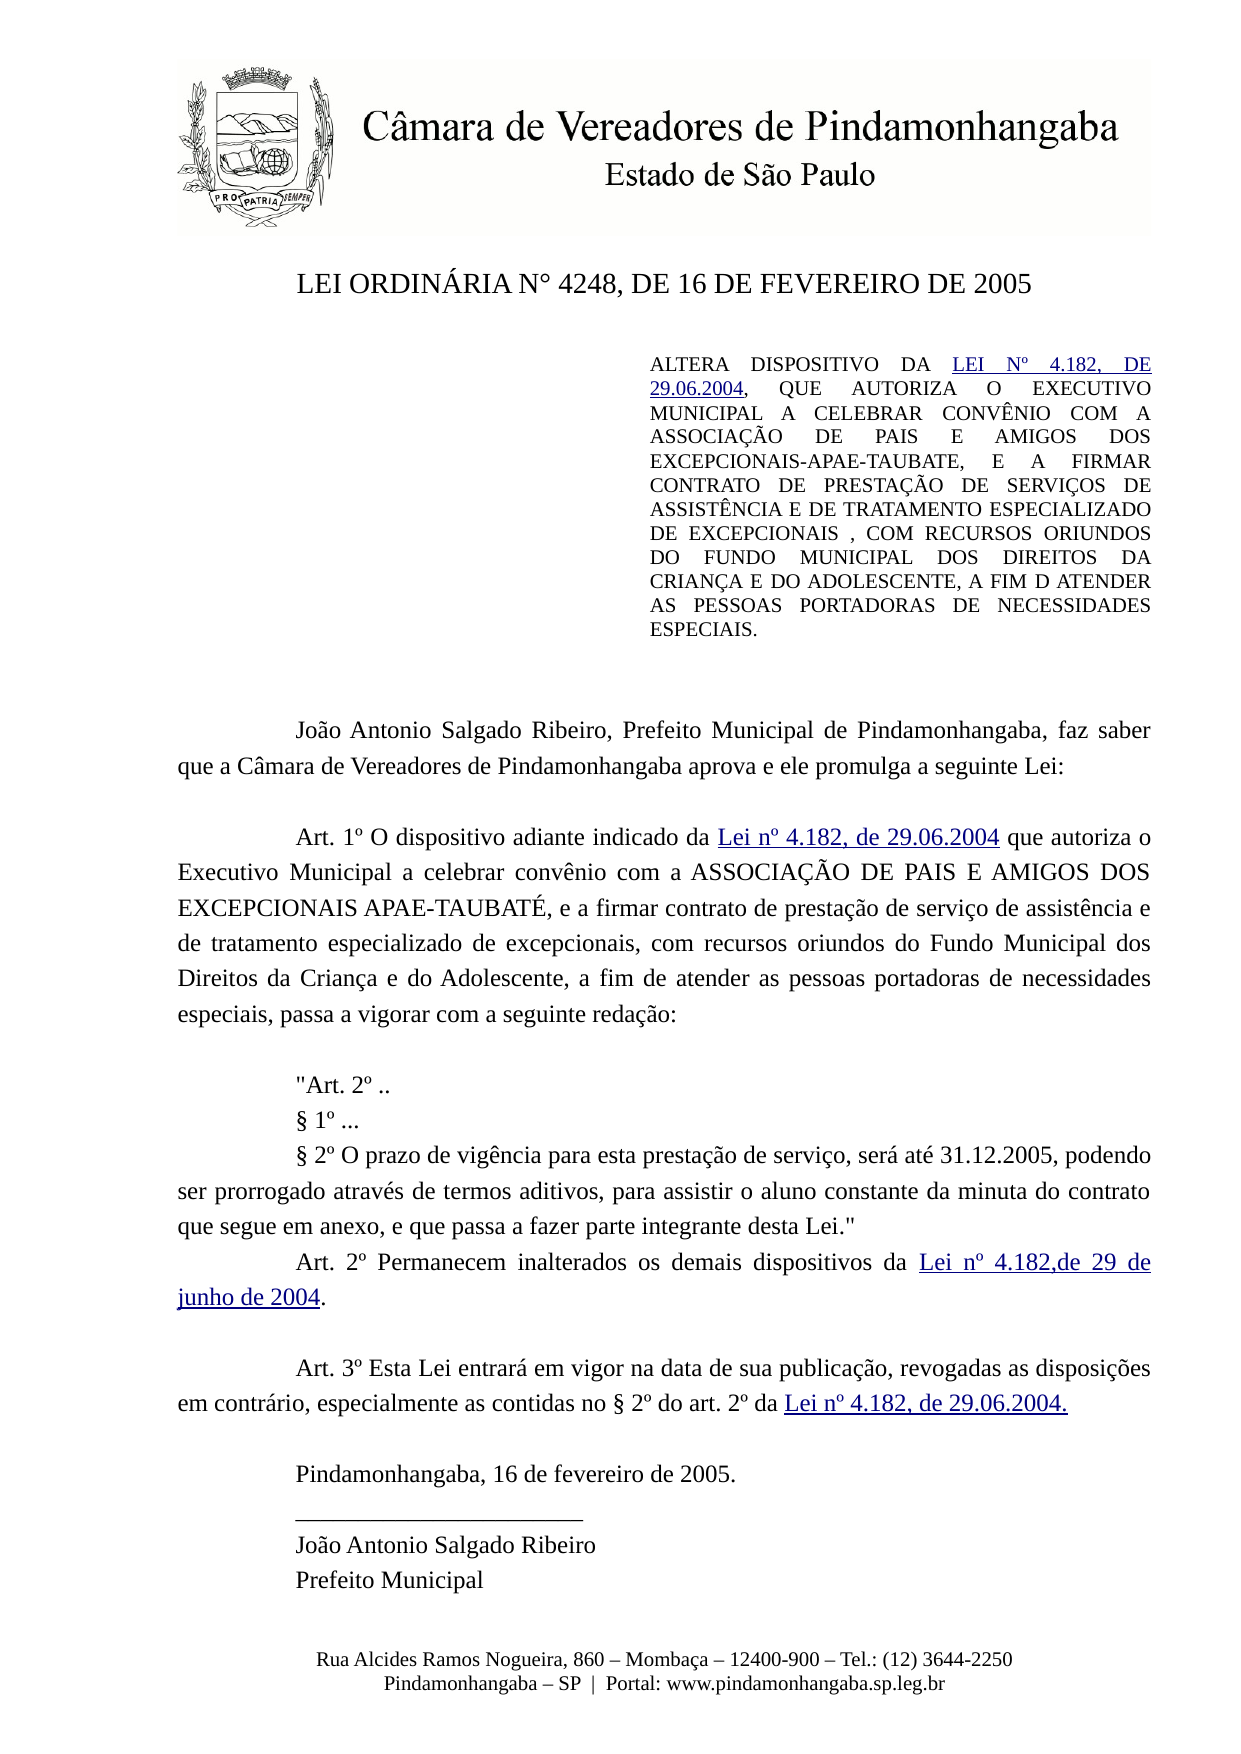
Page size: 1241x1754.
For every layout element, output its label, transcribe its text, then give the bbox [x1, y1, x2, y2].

picture [177, 59, 1152, 236]
text § 1º ... [177, 1100, 1152, 1136]
text Art. 3º Esta Lei entrará em vigor na data de sua publicação, revogadas as disposições em contrário, especialmente as contidas no § 2º do art. 2º da Lei nº 4.182, de 29.06.2004. [177, 1348, 1152, 1419]
text LEI ORDINÁRIA N° 4248, de 16 de fevereiro de 2005 [177, 266, 1152, 299]
text Art. 2º Permanecem inalterados os demais dispositivos da Lei nº 4.182,de 29 de junho de 2004. [177, 1242, 1152, 1313]
text Pindamonhangaba, 16 de fevereiro de 2005. [177, 1454, 1152, 1490]
text Prefeito Municipal [177, 1561, 1152, 1596]
text Art. 1º O dispositivo adiante indicado da Lei nº 4.182, de 29.06.2004 que autoriza o Executivo Municipal a celebrar convênio com a ASSOCIAÇÃO DE PAIS E AMIGOS DOS EXCEPCIONAIS APAE-TAUBATÉ, e a firmar contrato de prestação de serviço de assistência e de tratamento especializado de excepcionais, com recursos oriundos do Fundo Municipal dos Direitos da Criança e do Adolescente, a fim de atender as pessoas portadoras de necessidades especiais, passa a vigorar com a seguinte redação: [177, 817, 1152, 1029]
text João Antonio Salgado Ribeiro, Prefeito Municipal de Pindamonhangaba, faz saber que a Câmara de Vereadores de Pindamonhangaba aprova e ele promulga a seguinte Lei: [177, 711, 1152, 781]
text ALTERA DISPOSITIVO DA LEI Nº 4.182, DE 29.06.2004, QUE AUTORIZA O EXECUTIVO MUNICIPAL A CELEBRAR CONVÊNIO COM A ASSOCIAÇÃO DE PAIS E AMIGOS DOS EXCEPCIONAIS-APAE-TAUBATE, E A FIRMAR CONTRATO DE PRESTAÇÃO DE SERVIÇOS DE ASSISTÊNCIA E DE TRATAMENTO ESPECIALIZADO DE EXCEPCIONAIS , COM RECURSOS ORIUNDOS DO FUNDO MUNICIPAL DOS DIREITOS DA CRIANÇA E DO ADOLESCENTE, A FIM D ATENDER AS PESSOAS PORTADORAS DE NECESSIDADES ESPECIAIS. [649, 352, 1152, 641]
text "Art. 2º .. [177, 1065, 1152, 1100]
text _______________________ [177, 1490, 1152, 1525]
text João Antonio Salgado Ribeiro [177, 1525, 1152, 1561]
text § 2º O prazo de vigência para esta prestação de serviço, será até 31.12.2005, podendo ser prorrogado através de termos aditivos, para assistir o aluno constante da minuta do contrato que segue em anexo, e que passa a fazer parte integrante desta Lei." [177, 1136, 1152, 1242]
